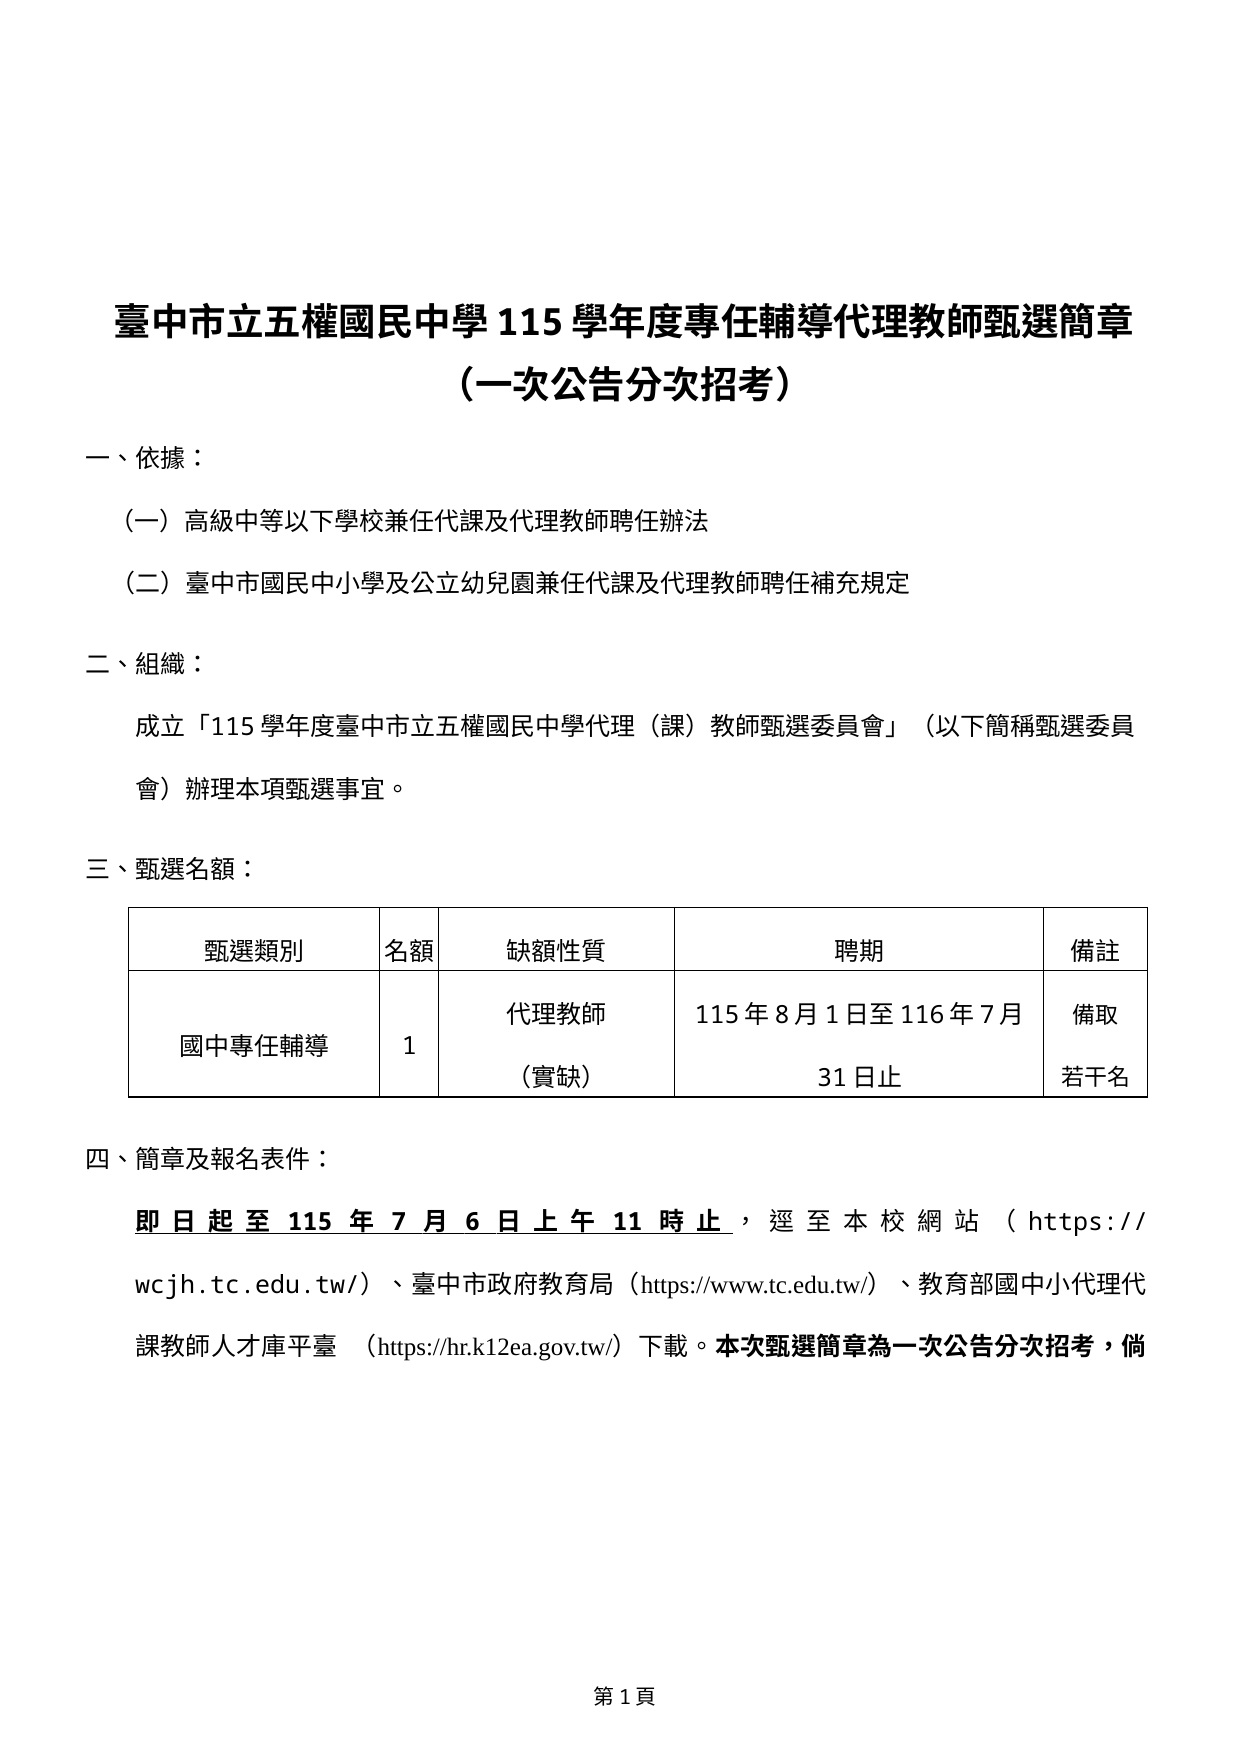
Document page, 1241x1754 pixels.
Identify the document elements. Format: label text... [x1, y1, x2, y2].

text （一）高級中等以下學校兼任代課及代理教師聘任辦法 [109, 477, 1165, 540]
text （一次公告分次招考） [85, 340, 1165, 402]
text 臺中市立五權國民中學115學年度專任輔導代理教師甄選簡章 [85, 277, 1163, 340]
table_header 備註 [1044, 908, 1147, 970]
text 四、簡章及報名表件： [85, 1116, 1165, 1178]
table_header 甄選類別 [129, 908, 379, 970]
table_cell 備取 若干名 [1044, 971, 1147, 1096]
text 二、組織： [85, 621, 1165, 683]
table_header 缺額性質 [439, 908, 674, 970]
table_cell 國中專任輔導 [129, 971, 379, 1096]
text 即日起至115年7月6日上午11時止，逕至本校網站（https://wcjh.tc.edu.tw/）、臺中市政府教育局（https://www.tc.edu.tw/）、教育部國中小代理代課教師人才庫平臺 （https://hr.k12ea.gov.tw/）下載。本次甄選簡章為一次公告分次招考，倘 [135, 1178, 1148, 1366]
table_header 聘期 [675, 908, 1043, 970]
table_cell 1 [380, 971, 438, 1096]
table_header 名額 [380, 908, 438, 970]
text 成立「115學年度臺中市立五權國民中學代理（課）教師甄選委員會」（以下簡稱甄選委員會）辦理本項甄選事宜。 [135, 683, 1165, 808]
text 三、甄選名額： [85, 826, 1165, 889]
text （二）臺中市國民中小學及公立幼兒園兼任代課及代理教師聘任補充規定 [110, 540, 1165, 602]
table_cell 115年8月1日至116年7月31日止 [675, 971, 1043, 1096]
table_cell 代理教師 （實缺） [439, 971, 674, 1096]
text 一、依據： [85, 415, 1165, 477]
